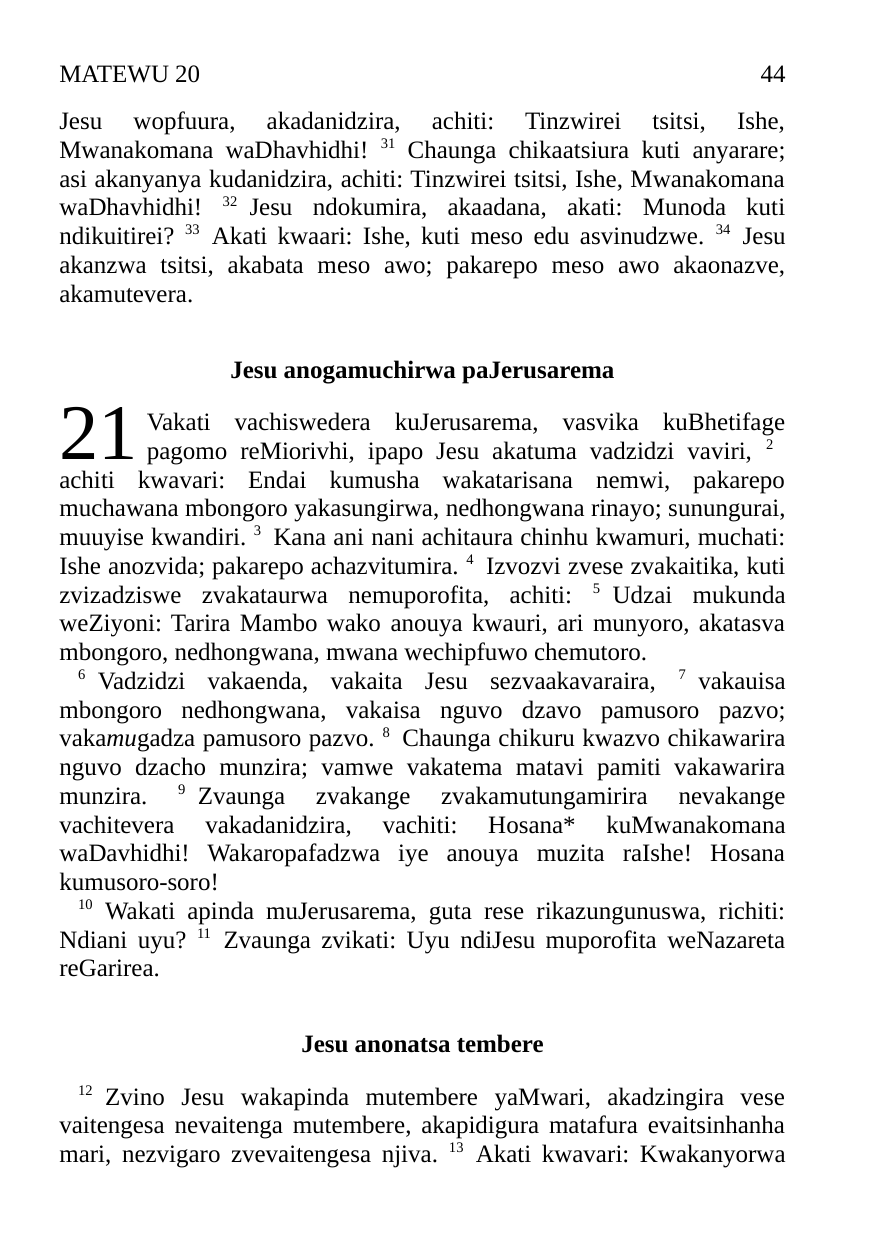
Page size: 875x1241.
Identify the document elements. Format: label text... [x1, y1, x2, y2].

text 10 Wakati apinda muJerusarema, guta rese rikazungunuswa, richiti: Ndiani uyu? 11 Zvaunga zvikati: Uyu ndiJesu muporofita weNazareta reGarirea. [59, 896, 786, 982]
text 6 Vadzidzi vakaenda, vakaita Jesu sezvaakavaraira, 7 vakauisa mbongoro nedhongwana, vakaisa nguvo dzavo pamusoro pazvo; vakamugadza pamusoro pazvo. 8 Chaunga chikuru kwazvo chikawarira nguvo dzacho munzira; vamwe vakatema matavi pamiti vakawarira munzira. 9 Zvaunga zvakange zvakamutungamirira nevakange vachitevera vakadanidzira, vachiti: Hosana* kuMwanakomana waDavhidhi! Wakaropafadzwa iye anouya muzita raIshe! Hosana kumusoro-soro! [59, 666, 786, 896]
text 12 Zvino Jesu wakapinda mutembere yaMwari, akadzingira vese vaitengesa nevaitenga mutembere, akapidigura matafura evaitsinhanha mari, nezvigaro zvevaitengesa njiva. 13 Akati kwavari: Kwakanyorwa [59, 1082, 786, 1168]
text 21Vakati vachiswedera kuJerusarema, vasvika kuBhetifage pagomo reMiorivhi, ipapo Jesu akatuma vadzidzi vaviri, 2 achiti kwavari: Endai kumusha wakatarisana nemwi, pakarepo muchawana mbongoro yakasungirwa, nedhongwana rinayo; sunungurai, muuyise kwandiri. 3 Kana ani nani achitaura chinhu kwamuri, muchati: Ishe anozvida; pakarepo achazvitumira. 4 Izvozvi zvese zvakaitika, kuti zvizadziswe zvakataurwa nemuporofita, achiti: 5 Udzai mukunda weZiyoni: Tarira Mambo wako anouya kwauri, ari munyoro, akatasva mbongoro, nedhongwana, mwana wechipfuwo chemutoro. [59, 407, 786, 666]
text Jesu anonatsa tembere [59, 1029, 786, 1058]
text Jesu anogamuchirwa paJerusarema [59, 355, 786, 383]
text Jesu wopfuura, akadanidzira, achiti: Tinzwirei tsitsi, Ishe, Mwanakomana waDhavhidhi! 31 Chaunga chikaatsiura kuti anyarare; asi akanyanya kudanidzira, achiti: Tinzwirei tsitsi, Ishe, Mwanakomana waDhavhidhi! 32 Jesu ndokumira, akaadana, akati: Munoda kuti ndikuitirei? 33 Akati kwaari: Ishe, kuti meso edu asvinudzwe. 34 Jesu akanzwa tsitsi, akabata meso awo; pakarepo meso awo akaonazve, akamutevera. [59, 106, 786, 307]
